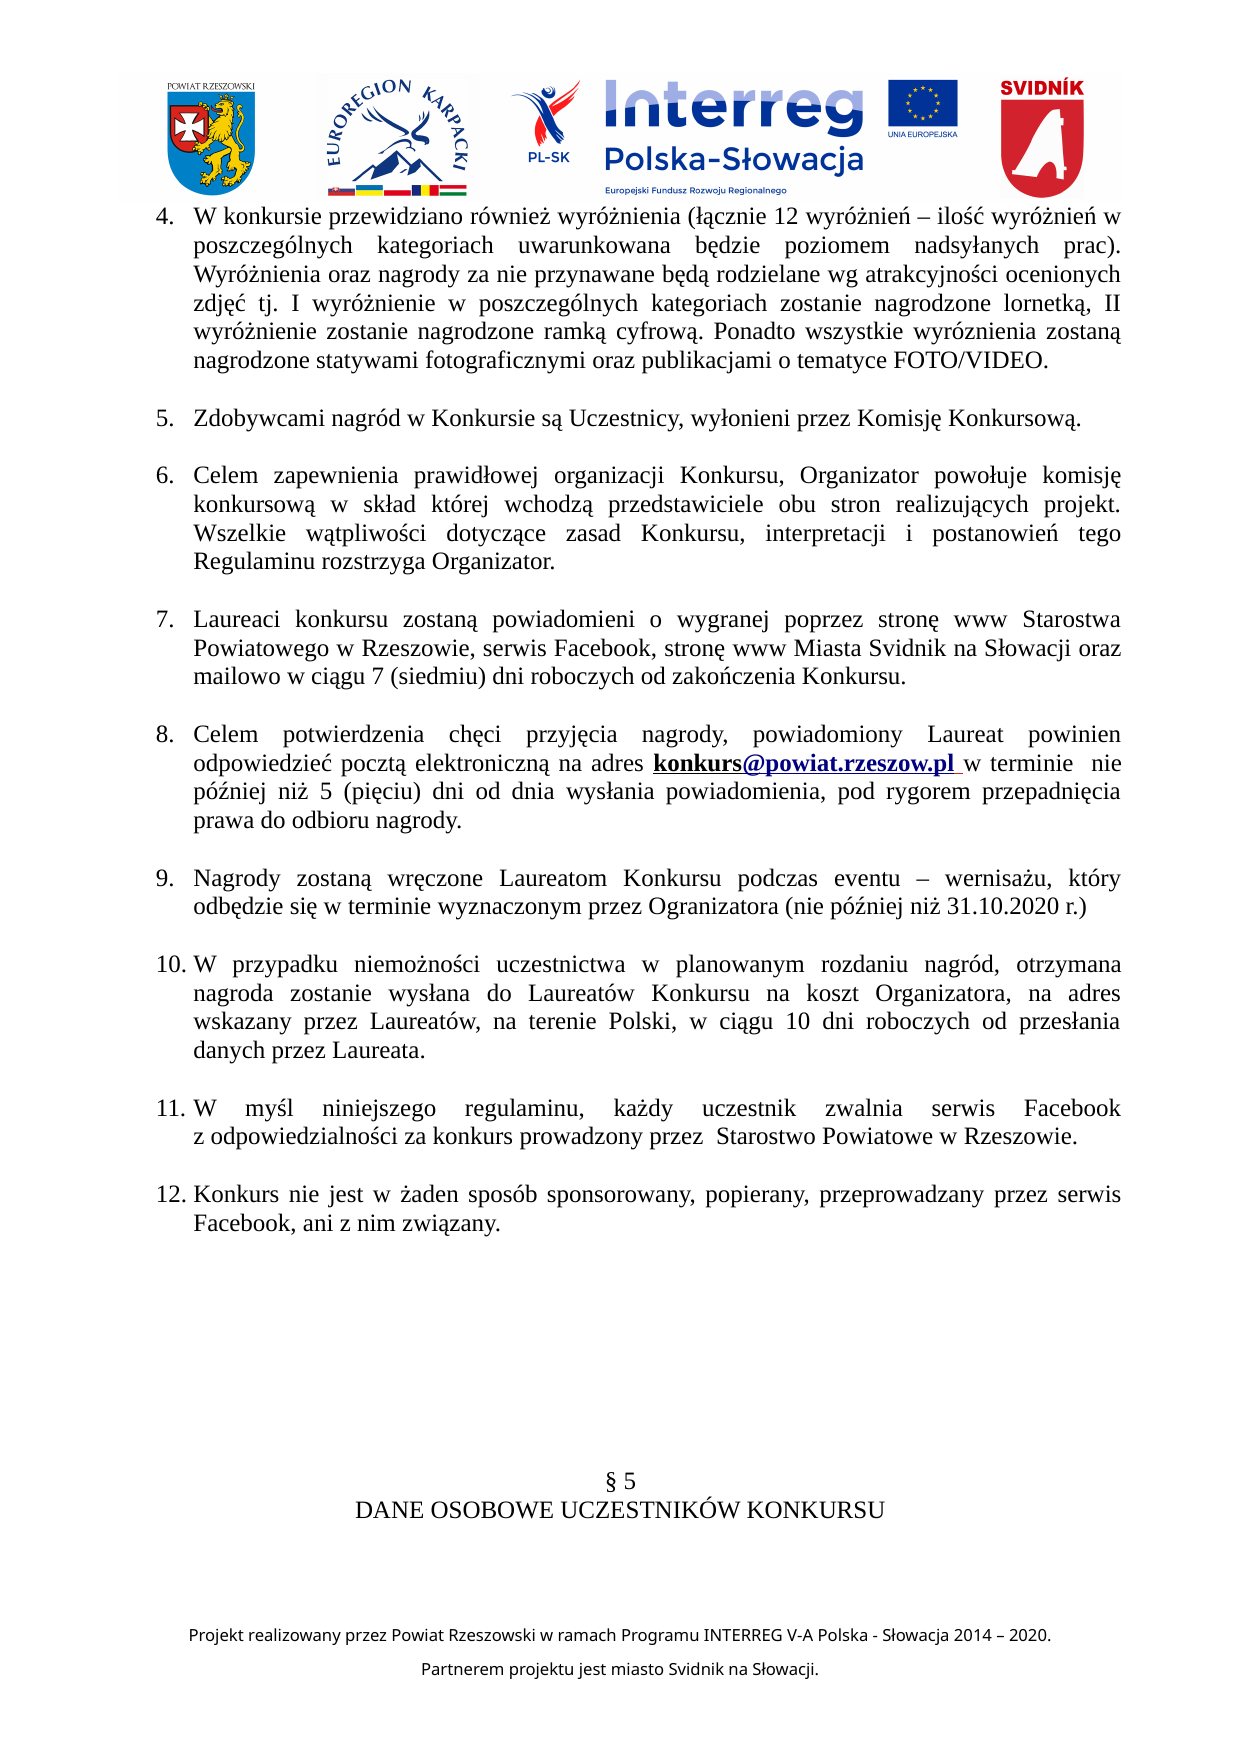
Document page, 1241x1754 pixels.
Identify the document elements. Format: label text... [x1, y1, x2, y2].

list Celem zapewnienia prawidłowej organizacji Konkursu, Organizator powołuje komisję konkursową w skład której wchodzą przedstawiciele obu stron realizujących projekt. Wszelkie wątpliwości dotyczące zasad Konkursu, interpretacji i postanowień tego Regulaminu rozstrzyga Organizator. [156, 460, 1122, 575]
list Celem potwierdzenia chęci przyjęcia nagrody, powiadomiony Laureat powinien odpowiedzieć pocztą elektroniczną na adres konkurs@powiat.rzeszow.pl w terminie nie później niż 5 (pięciu) dni od dnia wysłania powiadomienia, pod rygorem przepadnięcia prawa do odbioru nagrody. [156, 719, 1122, 834]
text § 5 [118, 1466, 1122, 1495]
list Laureaci konkursu zostaną powiadomieni o wygranej poprzez stronę www Starostwa Powiatowego w Rzeszowie, serwis Facebook, stronę www Miasta Svidnik na Słowacji oraz mailowo w ciągu 7 (siedmiu) dni roboczych od zakończenia Konkursu. [156, 604, 1122, 690]
list W przypadku niemożności uczestnictwa w planowanym rozdaniu nagród, otrzymana nagroda zostanie wysłana do Laureatów Konkursu na koszt Organizatora, na adres wskazany przez Laureatów, na terenie Polski, w ciągu 10 dni roboczych od przesłania danych przez Laureata. [156, 949, 1122, 1064]
list Nagrody zostaną wręczone Laureatom Konkursu podczas eventu – wernisażu, który odbędzie się w terminie wyznaczonym przez Ogranizatora (nie później niż 31.10.2020 r.) [156, 863, 1122, 920]
list Zdobywcami nagród w Konkursie są Uczestnicy, wyłonieni przez Komisję Konkursową. [156, 403, 1122, 431]
list W myśl niniejszego regulaminu, każdy uczestnik zwalnia serwis Facebook z odpowiedzialności za konkurs prowadzony przez Starostwo Powiatowe w Rzeszowie. [156, 1093, 1122, 1150]
list W konkursie przewidziano również wyróżnienia (łącznie 12 wyróżnień – ilość wyróżnień w poszczególnych kategoriach uwarunkowana będzie poziomem nadsyłanych prac). Wyróżnienia oraz nagrody za nie przynawane będą rodzielane wg atrakcyjności ocenionych zdjęć tj. I wyróżnienie w poszczególnych kategoriach zostanie nagrodzone lornetką, II wyróżnienie zostanie nagrodzone ramką cyfrową. Ponadto wszystkie wyróznienia zostaną nagrodzone statywami fotograficznymi oraz publikacjami o tematyce FOTO/VIDEO. [156, 202, 1122, 374]
list Konkurs nie jest w żaden sposób sponsorowany, popierany, przeprowadzany przez serwis Facebook, ani z nim związany. [156, 1179, 1122, 1236]
text DANE OSOBOWE UCZESTNIKÓW KONKURSU [118, 1495, 1122, 1524]
